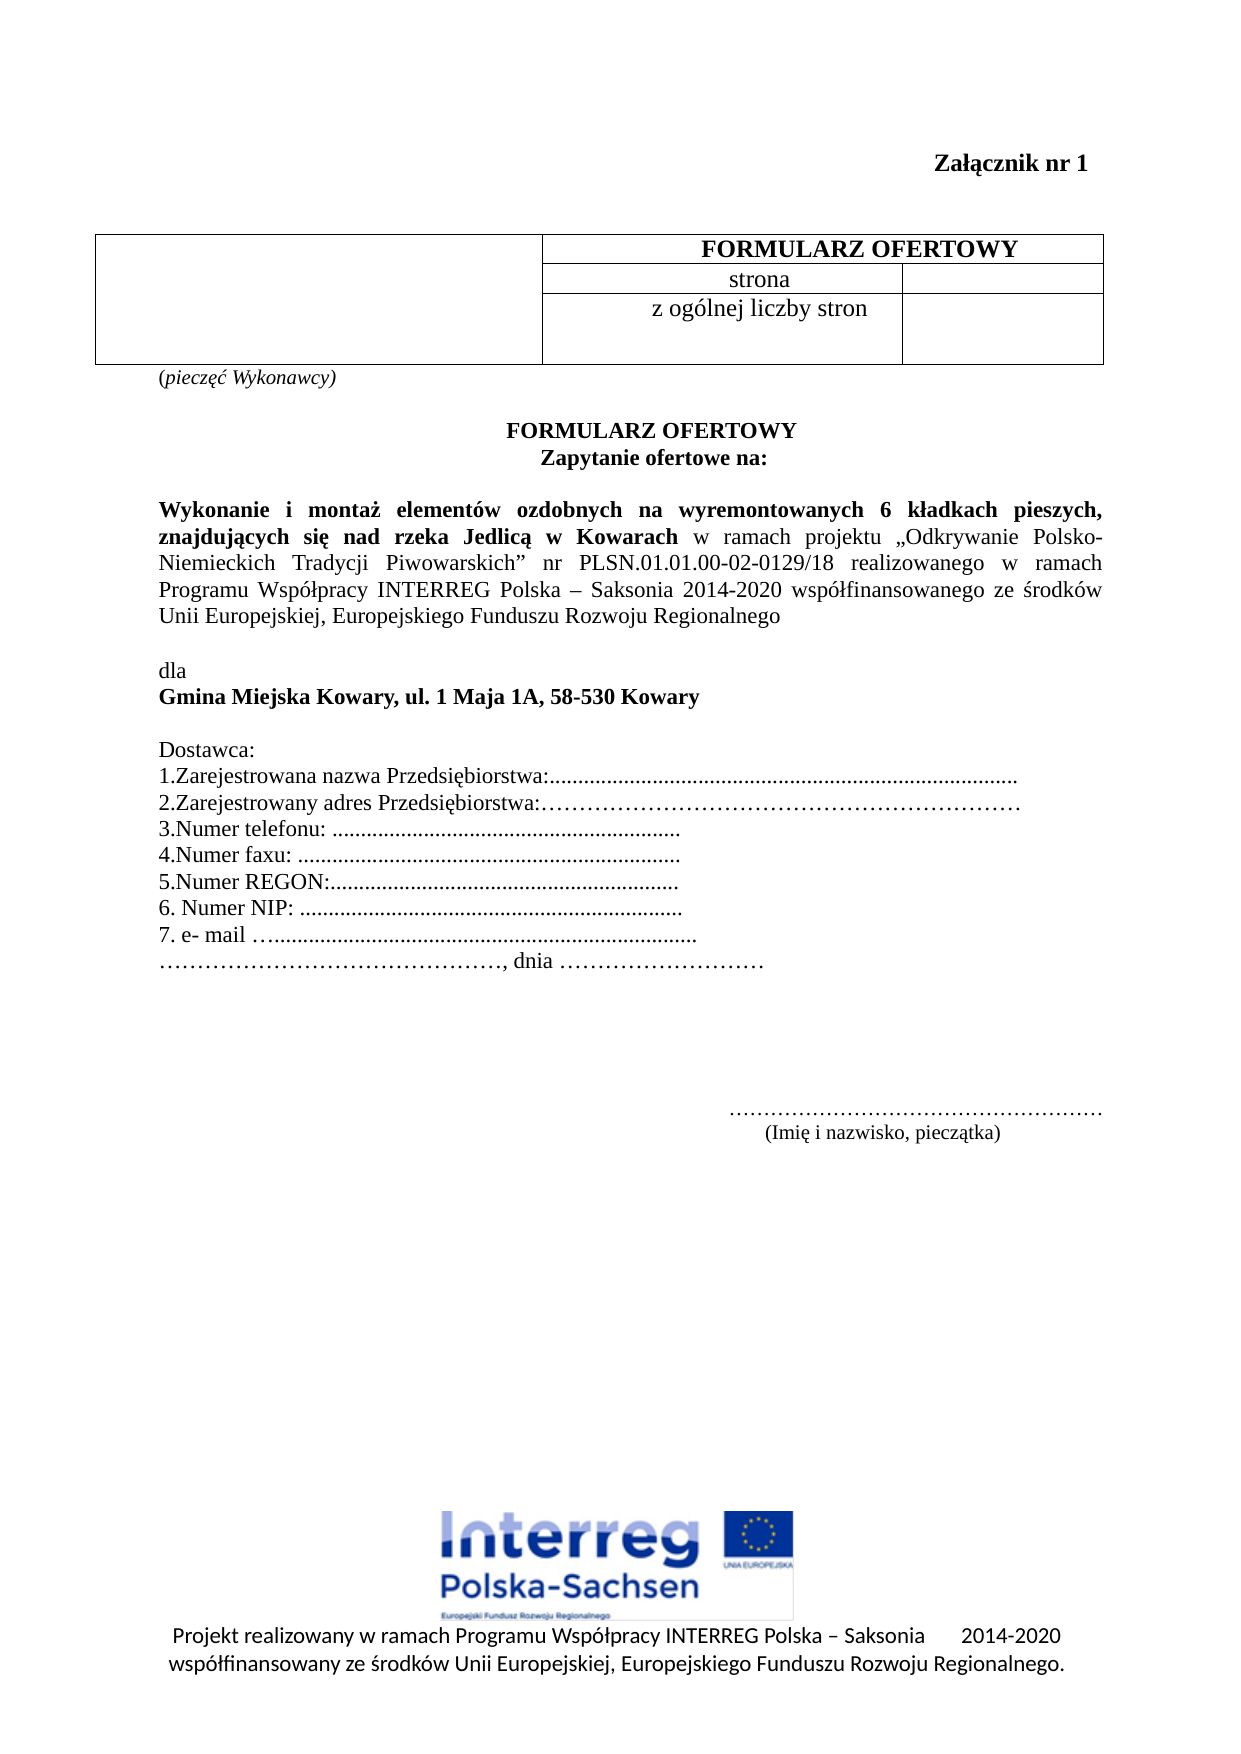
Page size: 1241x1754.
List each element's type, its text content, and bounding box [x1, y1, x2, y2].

text 3.Numer telefonu: ............................................................. [158, 815, 1103, 842]
text Dostawca: [158, 736, 1103, 762]
table_header FORMULARZ OFERTOWY [543, 235, 1103, 263]
text 5.Numer REGON:............................................................. [158, 868, 1103, 894]
table_header [96, 235, 542, 263]
text dla [158, 657, 1103, 683]
text 1.Zarejestrowana nazwa Przedsiębiorstwa:.................................................................................. [158, 762, 1103, 789]
picture [439, 1511, 795, 1622]
text (Imię i nazwisko, pieczątka) [158, 1120, 1103, 1144]
text (pieczęć Wykonawcy) [158, 365, 1150, 389]
text ………………………………………, dnia ……………………… [158, 947, 1103, 973]
table_cell [919, 264, 1103, 292]
table_cell strona [543, 264, 902, 292]
table_cell [919, 294, 1103, 364]
table_cell [96, 263, 542, 292]
text Gmina Miejska Kowary, ul. 1 Maja 1A, 58-530 Kowary [158, 683, 1103, 710]
text ……………………………………………… [158, 1096, 1103, 1120]
text 6. Numer NIP: ................................................................... [158, 894, 1103, 921]
text 4.Numer faxu: ................................................................... [158, 842, 1103, 868]
text Wykonanie i montaż elementów ozdobnych na wyremontowanych 6 kładkach pieszych, znajdujących się nad rzeka Jedlicą w Kowarach w ramach projektu „Odkrywanie Polsko-Niemieckich Tradycji Piwowarskich” nr PLSN.01.01.00-02-0129/18 realizowanego w ramach Programu Współpracy INTERREG Polska – Saksonia 2014-2020 współfinansowanego ze środków Unii Europejskiej, Europejskiego Funduszu Rozwoju Regionalnego [158, 497, 1103, 628]
text 7. e- mail ….......................................................................... [158, 921, 1103, 947]
text Zapytanie ofertowe na: [158, 444, 1150, 470]
text FORMULARZ OFERTOWY [158, 417, 1150, 444]
table_cell z ogólnej liczby stron [543, 294, 902, 364]
text 2.Zarejestrowany adres Przedsiębiorstwa:……………………………………………………… [158, 789, 1103, 815]
table_cell [903, 264, 919, 292]
table_cell [96, 293, 542, 364]
table_cell [903, 294, 919, 364]
text Załącznik nr 1 [84, 148, 1088, 176]
